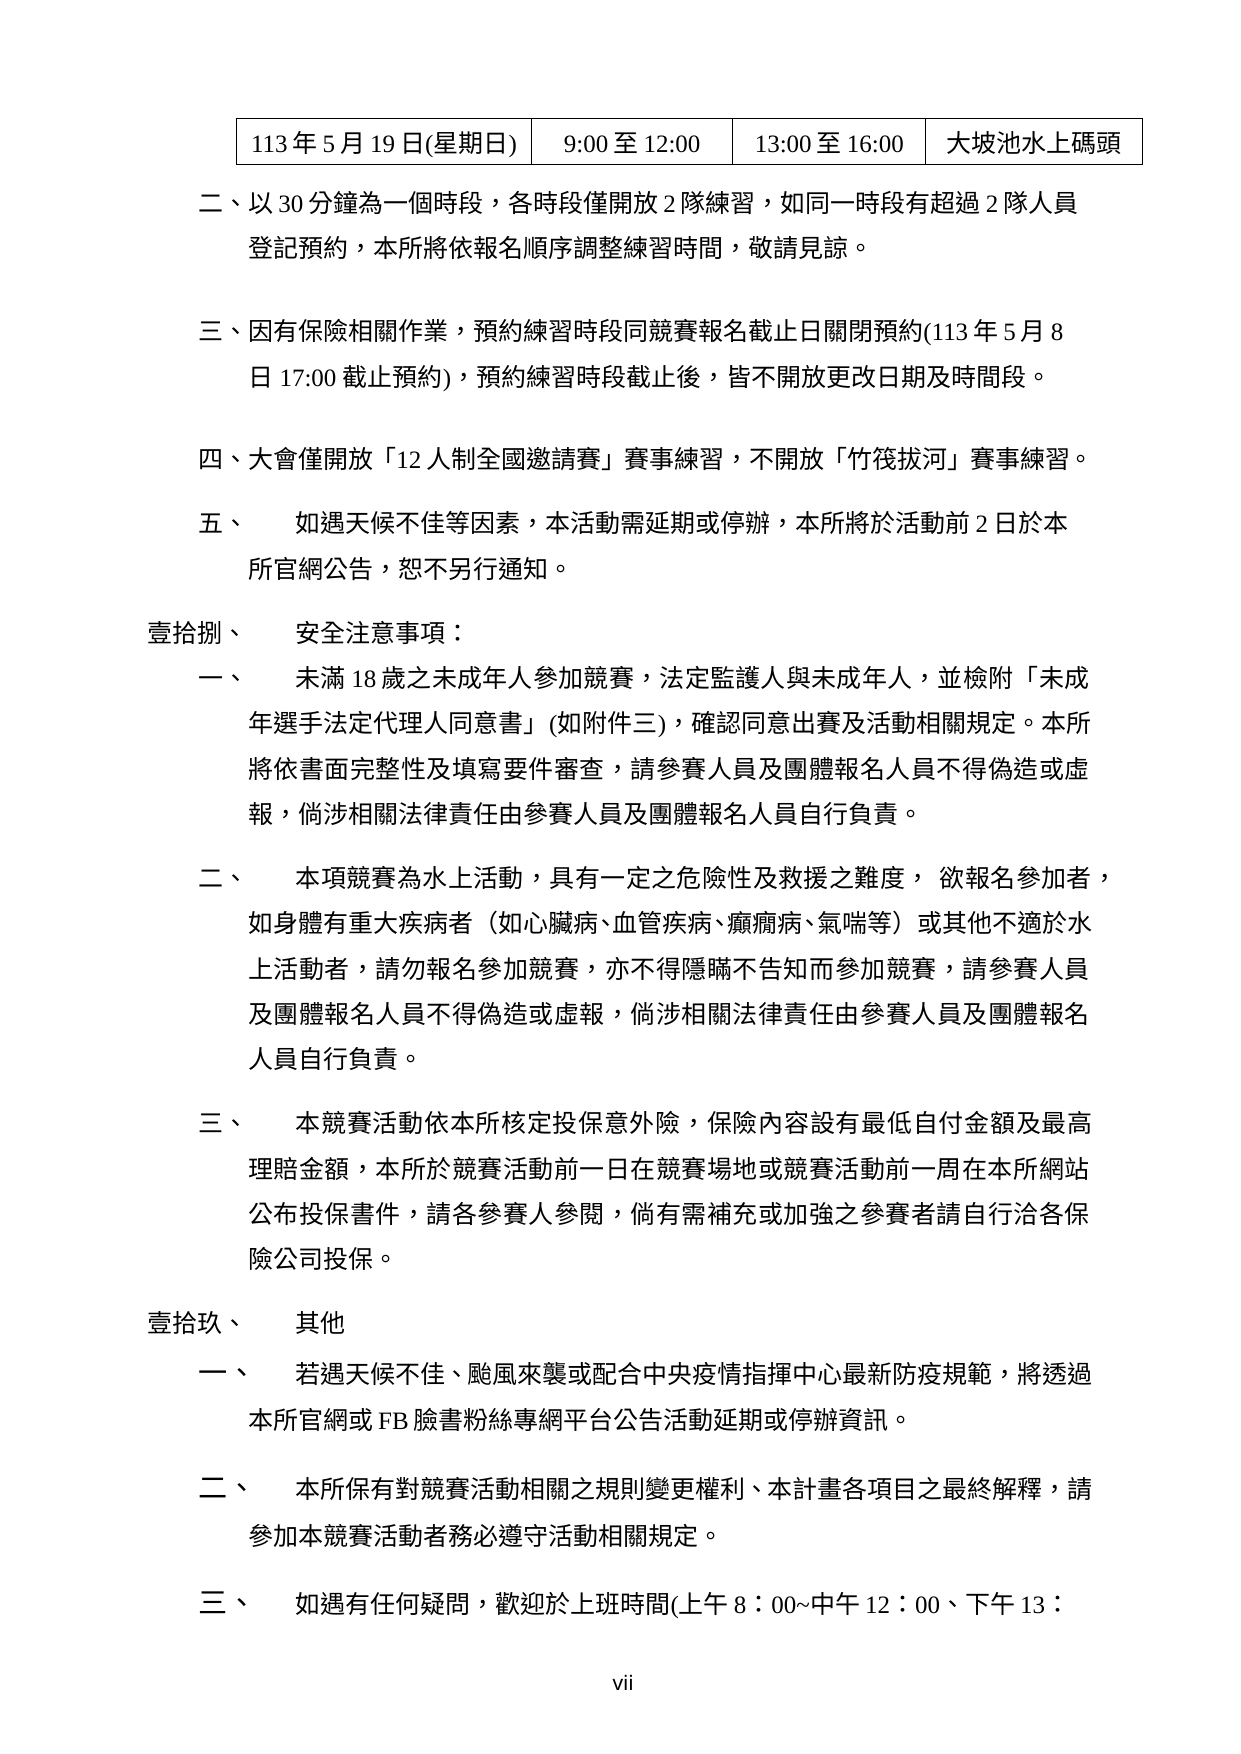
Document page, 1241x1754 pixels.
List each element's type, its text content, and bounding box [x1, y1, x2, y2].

list 如遇天候不佳等因素，本活動需延期或停辦，本所將於活動前2日於本所官網公告，恕不另行通知。 [198, 504, 1092, 586]
list 本項競賽為水上活動，具有一定之危險性及救援之難度， 欲報名參加者，如身體有重大疾病者（如心臟病、血管疾病、癲癇病、氣喘等）或其他不適於水上活動者，請勿報名參加競賽，亦不得隱瞞不告知而參加競賽，請參賽人員及團體報名人員不得偽造或虛報，倘涉相關法律責任由參賽人員及團體報名人員自行負責。 [198, 859, 1092, 1076]
list 大會僅開放「12人制全國邀請賽」賽事練習，不開放「竹筏拔河」賽事練習。 [198, 440, 1092, 476]
list 因有保險相關作業，預約練習時段同競賽報名截止日關閉預約(113年5月8日 17:00 截止預約)，預約練習時段截止後，皆不開放更改日期及時間段。 [198, 312, 1092, 393]
list 以30分鐘為一個時段，各時段僅開放2隊練習，如同一時段有超過2隊人員登記預約，本所將依報名順序調整練習時間，敬請見諒。 [198, 184, 1092, 265]
list 未滿18歲之未成年人參加競賽，法定監護人與未成年人，並檢附「未成年選手法定代理人同意書」(如附件三)，確認同意出賽及活動相關規定。本所將依書面完整性及填寫要件審查，請參賽人員及團體報名人員不得偽造或虛報，倘涉相關法律責任由參賽人員及團體報名人員自行負責。 [198, 659, 1092, 831]
table_cell 大坡池水上碼頭 [926, 119, 1142, 164]
table_cell 113年5月19日(星期日) [237, 119, 531, 164]
list 本競賽活動依本所核定投保意外險，保險內容設有最低自付金額及最高理賠金額，本所於競賽活動前一日在競賽場地或競賽活動前一周在本所網站公布投保書件，請各參賽人參閱，倘有需補充或加強之參賽者請自行洽各保險公司投保。 [198, 1104, 1092, 1276]
table_cell 13:00至16:00 [733, 119, 925, 164]
list 本所保有對競賽活動相關之規則變更權利、本計畫各項目之最終解釋，請參加本競賽活動者務必遵守活動相關規定。 [198, 1465, 1092, 1552]
list 其他 [148, 1304, 1092, 1340]
list 安全注意事項： [148, 613, 1092, 649]
table_cell 9:00至12:00 [532, 119, 732, 164]
list 如遇有任何疑問，歡迎於上班時間(上午8：00~中午12：00、下午13： [198, 1580, 1092, 1622]
list 若遇天候不佳、颱風來襲或配合中央疫情指揮中心最新防疫規範，將透過本所官網或FB臉書粉絲專網平台公告活動延期或停辦資訊。 [198, 1349, 1092, 1437]
